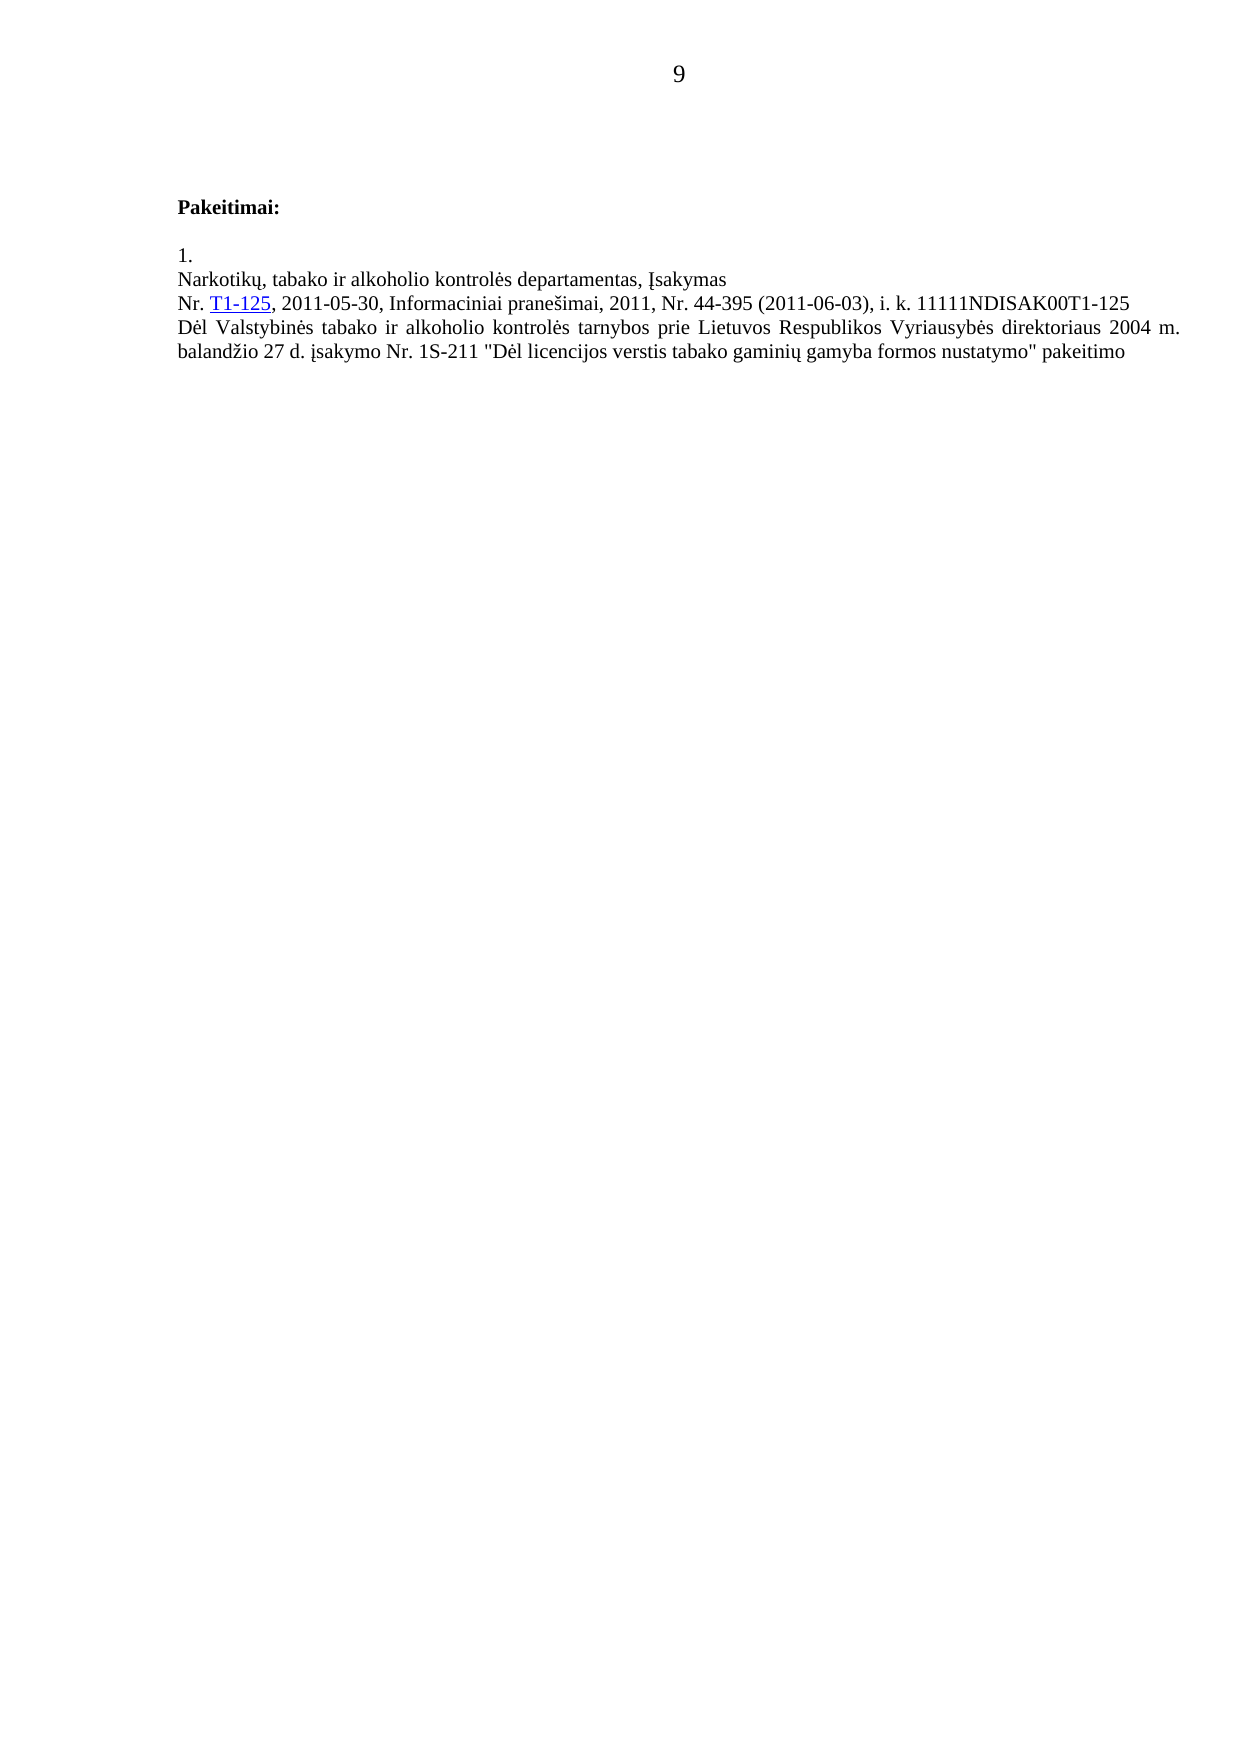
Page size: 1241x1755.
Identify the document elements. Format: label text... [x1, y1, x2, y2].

text Narkotikų, tabako ir alkoholio kontrolės departamentas, Įsakymas [177, 267, 1181, 291]
text Nr. T1-125, 2011-05-30, Informaciniai pranešimai, 2011, Nr. 44-395 (2011-06-03), i. k. 11111NDISAK00T1-125 [177, 291, 1181, 315]
text 1. [177, 243, 1181, 267]
text Pakeitimai: [177, 195, 1181, 219]
text Dėl Valstybinės tabako ir alkoholio kontrolės tarnybos prie Lietuvos Respublikos Vyriausybės direktoriaus 2004 m. balandžio 27 d. įsakymo Nr. 1S-211 "Dėl licencijos verstis tabako gaminių gamyba formos nustatymo" pakeitimo [177, 315, 1181, 363]
